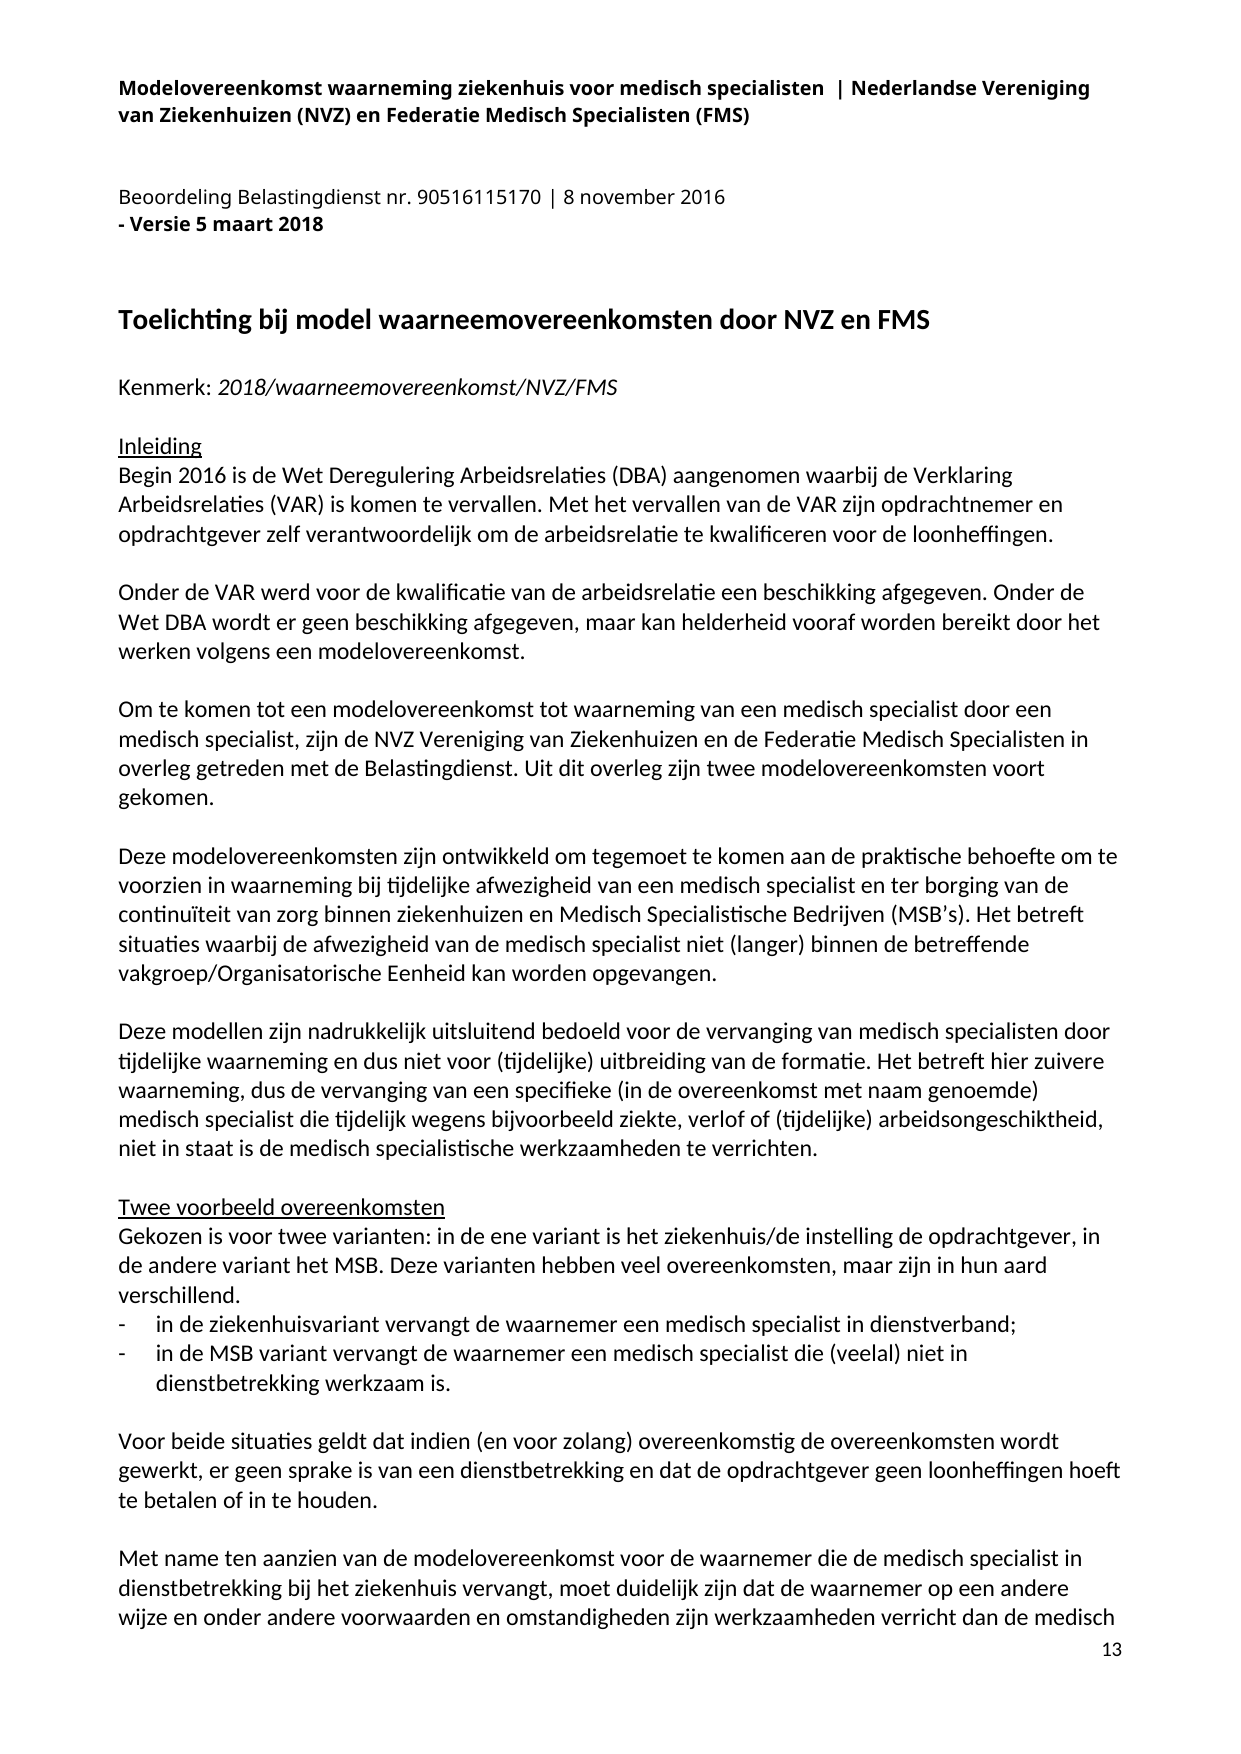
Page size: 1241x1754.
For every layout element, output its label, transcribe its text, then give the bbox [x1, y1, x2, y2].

text Begin 2016 is de Wet Deregulering Arbeidsrelaties (DBA) aangenomen waarbij de Verklaring Arbeidsrelaties (VAR) is komen te vervallen. Met het vervallen van de VAR zijn opdrachtnemer en opdrachtgever zelf verantwoordelijk om de arbeidsrelatie te kwalificeren voor de loonheffingen. [118, 460, 1122, 548]
text Gekozen is voor twee varianten: in de ene variant is het ziekenhuis/de instelling de opdrachtgever, in de andere variant het MSB. Deze varianten hebben veel overeenkomsten, maar zijn in hun aard verschillend. [118, 1221, 1122, 1309]
list in de MSB variant vervangt de waarnemer een medisch specialist die (veelal) niet in dienstbetrekking werkzaam is. [118, 1338, 1122, 1397]
text Deze modelovereenkomsten zijn ontwikkeld om tegemoet te komen aan de praktische behoefte om te voorzien in waarneming bij tijdelijke afwezigheid van een medisch specialist en ter borging van de continuïteit van zorg binnen ziekenhuizen en Medisch Specialistische Bedrijven (MSB’s). Het betreft situaties waarbij de afwezigheid van de medisch specialist niet (langer) binnen de betreffende vakgroep/Organisatorische Eenheid kan worden opgevangen. [118, 841, 1122, 987]
text Voor beide situaties geldt dat indien (en voor zolang) overeenkomstig de overeenkomsten wordt gewerkt, er geen sprake is van een dienstbetrekking en dat de opdrachtgever geen loonheffingen hoeft te betalen of in te houden. [118, 1426, 1122, 1514]
list in de ziekenhuisvariant vervangt de waarnemer een medisch specialist in dienstverband; [118, 1309, 1122, 1338]
text Twee voorbeeld overeenkomsten [118, 1192, 1122, 1221]
text Om te komen tot een modelovereenkomst tot waarneming van een medisch specialist door een medisch specialist, zijn de NVZ Vereniging van Ziekenhuizen en de Federatie Medisch Specialisten in overleg getreden met de Belastingdienst. Uit dit overleg zijn twee modelovereenkomsten voort gekomen. [118, 694, 1122, 812]
text Met name ten aanzien van de modelovereenkomst voor de waarnemer die de medisch specialist in dienstbetrekking bij het ziekenhuis vervangt, moet duidelijk zijn dat de waarnemer op een andere wijze en onder andere voorwaarden en omstandigheden zijn werkzaamheden verricht dan de medisch [118, 1543, 1122, 1631]
text Toelichting bij model waarneemovereenkomsten door NVZ en FMS [118, 301, 1122, 337]
text Kenmerk: 2018/waarneemovereenkomst/NVZ/FMS [118, 372, 1122, 402]
text Inleiding [118, 431, 1122, 460]
text Deze modellen zijn nadrukkelijk uitsluitend bedoeld voor de vervanging van medisch specialisten door tijdelijke waarneming en dus niet voor (tijdelijke) uitbreiding van de formatie. Het betreft hier zuivere waarneming, dus de vervanging van een specifieke (in de overeenkomst met naam genoemde) medisch specialist die tijdelijk wegens bijvoorbeeld ziekte, verlof of (tijdelijke) arbeidsongeschiktheid, niet in staat is de medisch specialistische werkzaamheden te verrichten. [118, 1016, 1122, 1163]
text Onder de VAR werd voor de kwalificatie van de arbeidsrelatie een beschikking afgegeven. Onder de Wet DBA wordt er geen beschikking afgegeven, maar kan helderheid vooraf worden bereikt door het werken volgens een modelovereenkomst. [118, 577, 1122, 665]
